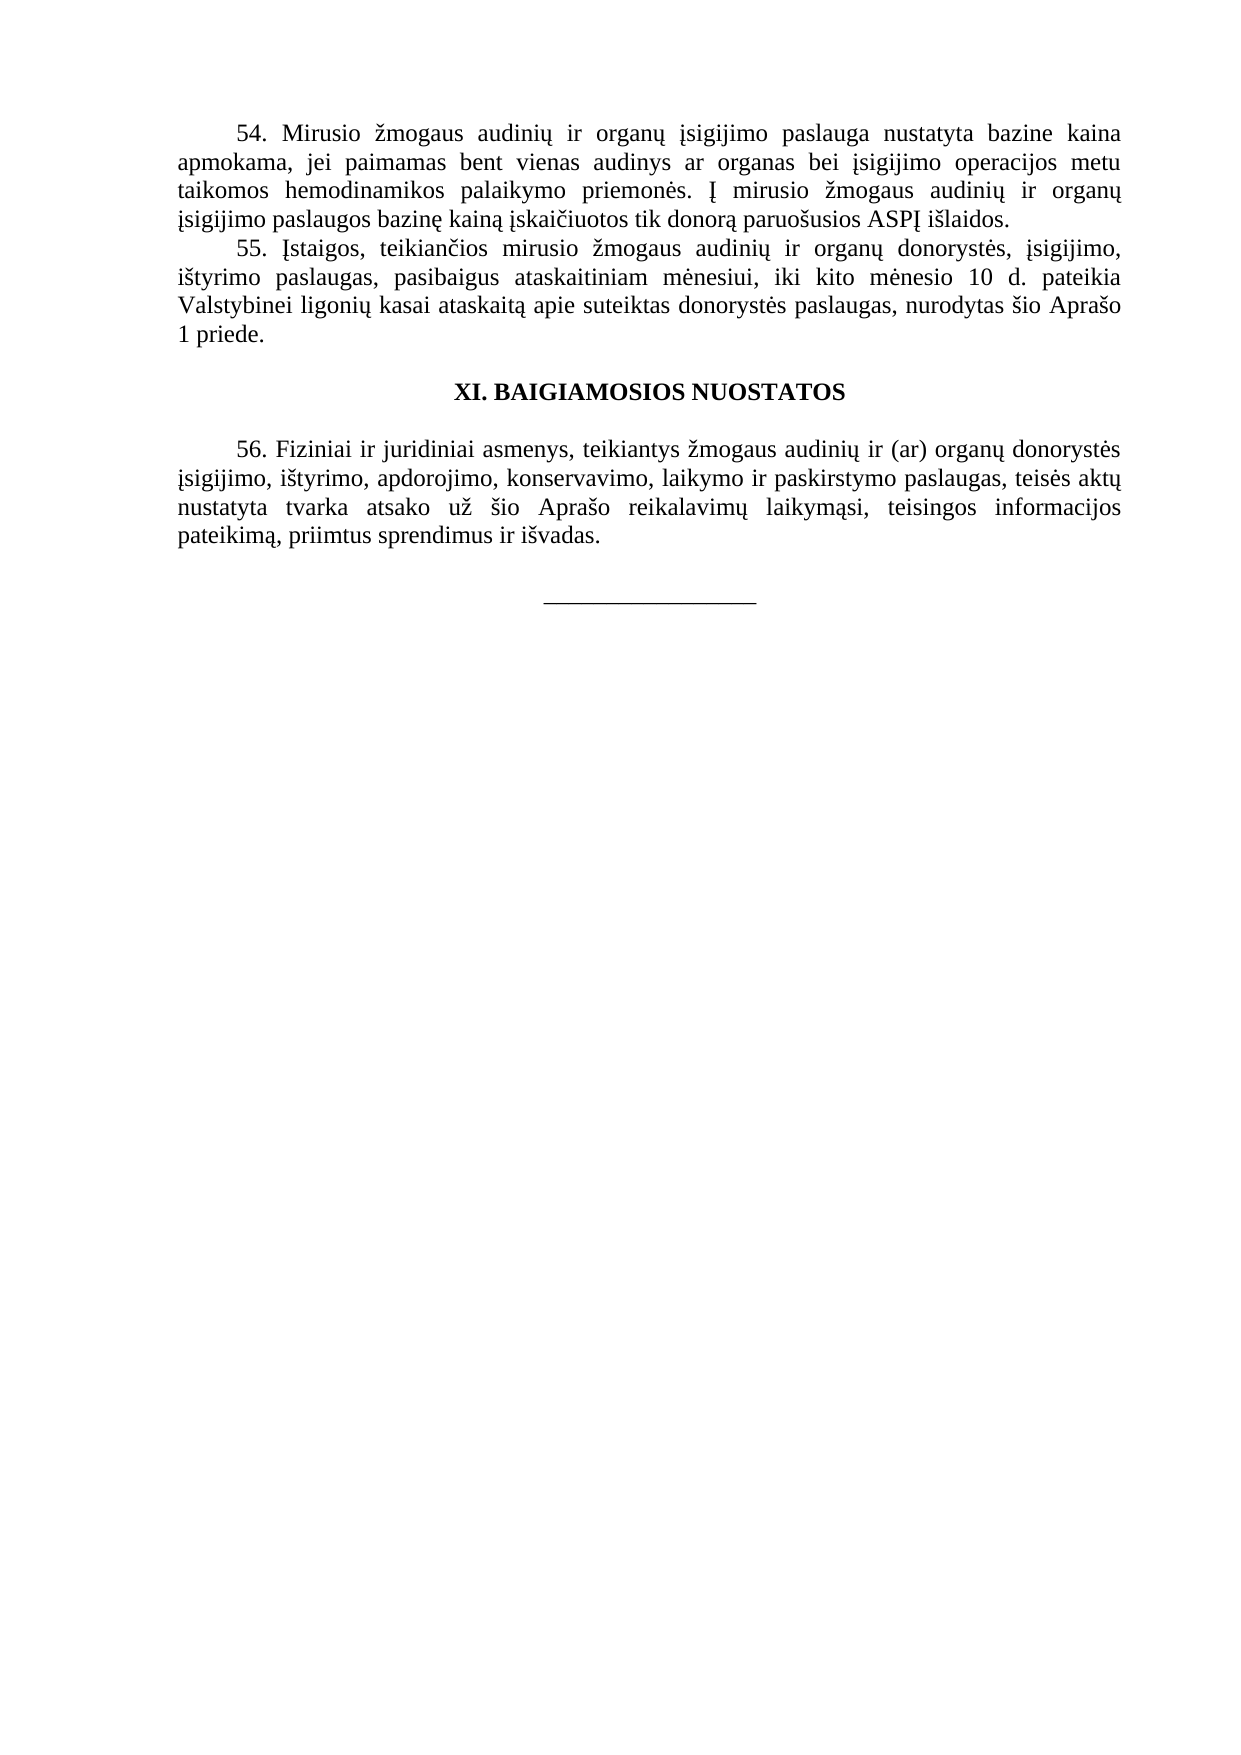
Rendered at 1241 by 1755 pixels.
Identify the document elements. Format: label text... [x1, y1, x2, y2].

text 56. Fiziniai ir juridiniai asmenys, teikiantys žmogaus audinių ir (ar) organų donorystės įsigijimo, ištyrimo, apdorojimo, konservavimo, laikymo ir paskirstymo paslaugas, teisės aktų nustatyta tvarka atsako už šio Aprašo reikalavimų laikymąsi, teisingos informacijos pateikimą, priimtus sprendimus ir išvadas. [177, 434, 1122, 549]
text XI. Baigiamosios nuostatos [177, 377, 1122, 406]
text _________________ [177, 578, 1122, 607]
text 54. Mirusio žmogaus audinių ir organų įsigijimo paslauga nustatyta bazine kaina apmokama, jei paimamas bent vienas audinys ar organas bei įsigijimo operacijos metu taikomos hemodinamikos palaikymo priemonės. Į mirusio žmogaus audinių ir organų įsigijimo paslaugos bazinę kainą įskaičiuotos tik donorą paruošusios ASPĮ išlaidos. [177, 118, 1122, 233]
text 55. Įstaigos, teikiančios mirusio žmogaus audinių ir organų donorystės, įsigijimo, ištyrimo paslaugas, pasibaigus ataskaitiniam mėnesiui, iki kito mėnesio 10 d. pateikia Valstybinei ligonių kasai ataskaitą apie suteiktas donorystės paslaugas, nurodytas šio Aprašo 1 priede. [177, 233, 1122, 348]
